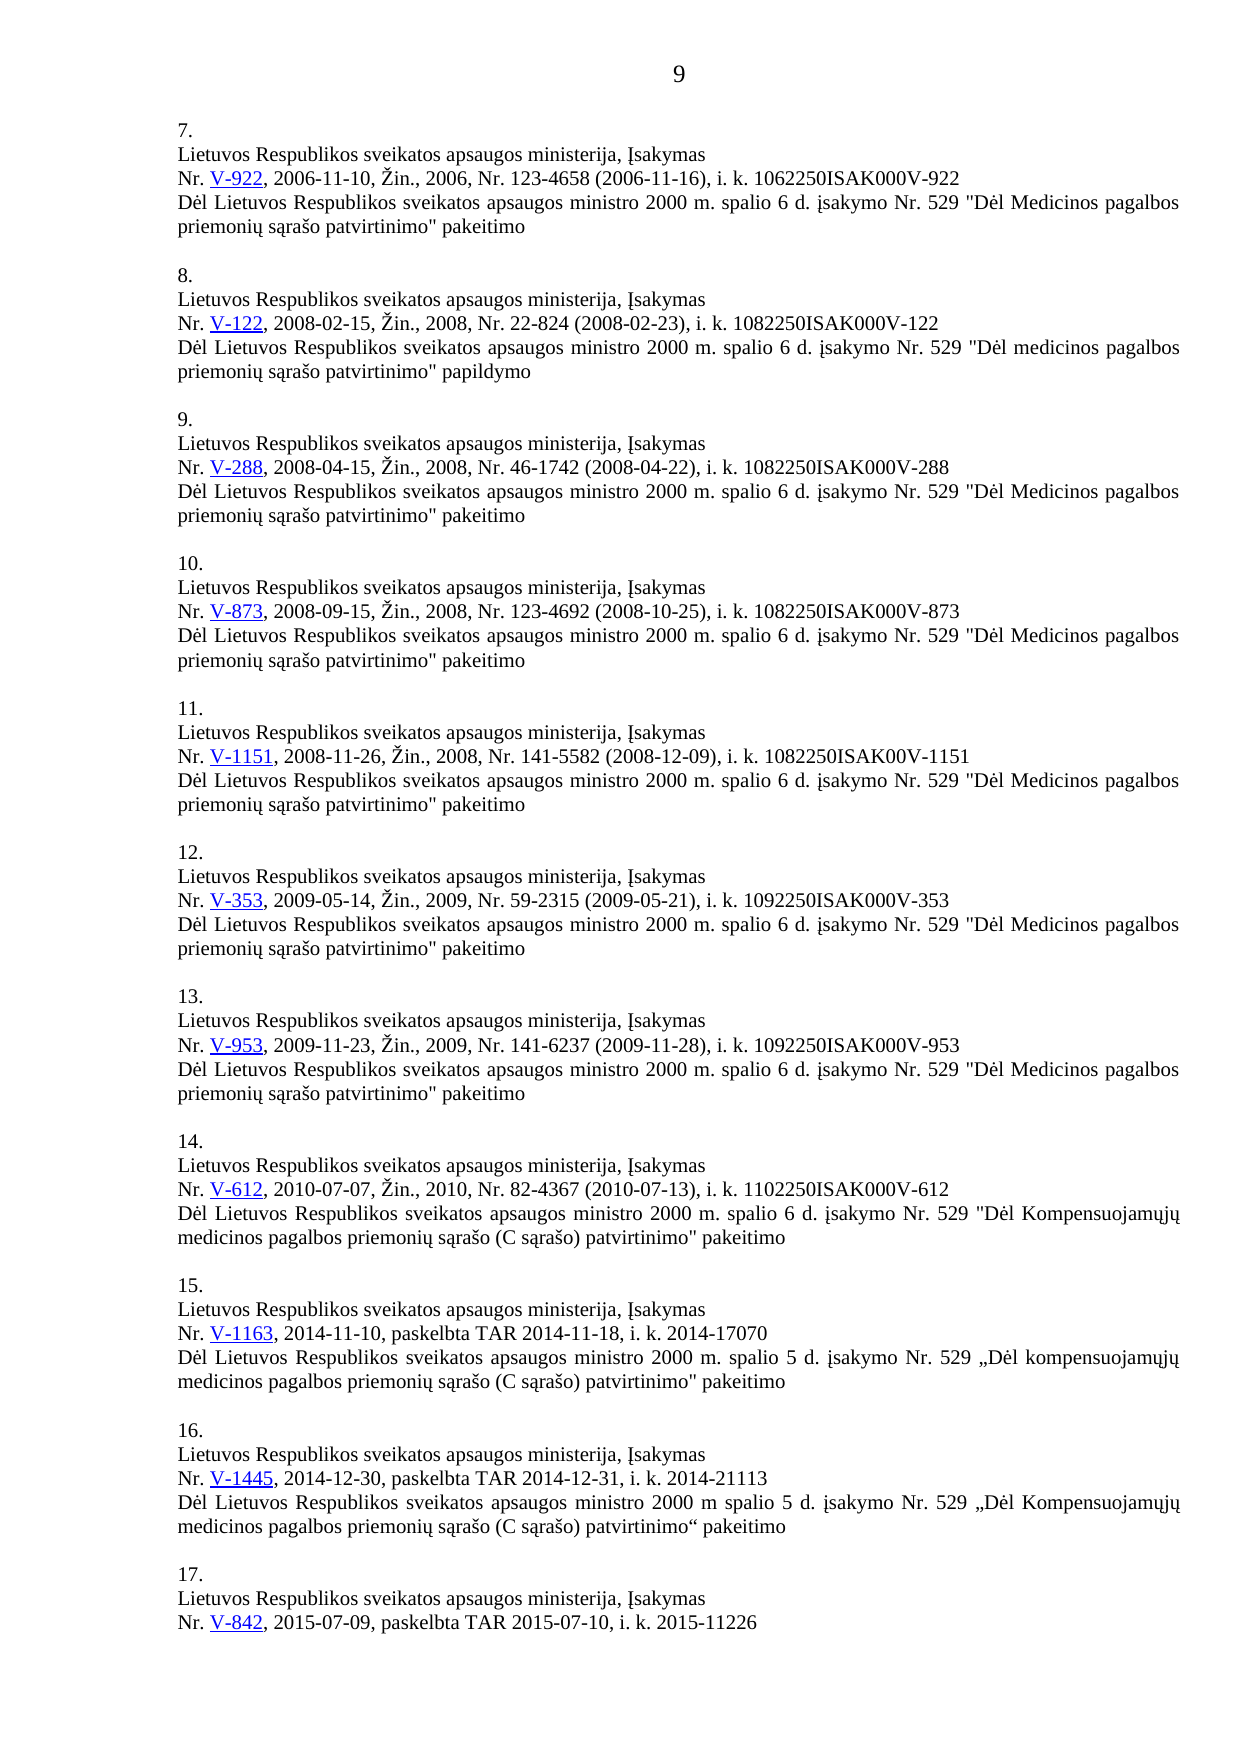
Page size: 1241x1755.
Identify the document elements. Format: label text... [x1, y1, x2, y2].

text 11. [177, 696, 1181, 720]
text Dėl Lietuvos Respublikos sveikatos apsaugos ministro 2000 m. spalio 6 d. įsakymo Nr. 529 "Dėl Kompensuojamųjų medicinos pagalbos priemonių sąrašo (C sąrašo) patvirtinimo" pakeitimo [177, 1201, 1181, 1249]
text Nr. V-842, 2015-07-09, paskelbta TAR 2015-07-10, i. k. 2015-11226 [177, 1610, 1181, 1634]
text Nr. V-122, 2008-02-15, Žin., 2008, Nr. 22-824 (2008-02-23), i. k. 1082250ISAK000V-122 [177, 311, 1181, 335]
text Dėl Lietuvos Respublikos sveikatos apsaugos ministro 2000 m. spalio 5 d. įsakymo Nr. 529 „Dėl kompensuojamųjų medicinos pagalbos priemonių sąrašo (C sąrašo) patvirtinimo" pakeitimo [177, 1345, 1181, 1393]
text Lietuvos Respublikos sveikatos apsaugos ministerija, Įsakymas [177, 864, 1181, 888]
text Dėl Lietuvos Respublikos sveikatos apsaugos ministro 2000 m. spalio 6 d. įsakymo Nr. 529 "Dėl Medicinos pagalbos priemonių sąrašo patvirtinimo" pakeitimo [177, 190, 1181, 238]
text 17. [177, 1562, 1181, 1586]
text Lietuvos Respublikos sveikatos apsaugos ministerija, Įsakymas [177, 1153, 1181, 1177]
text Nr. V-288, 2008-04-15, Žin., 2008, Nr. 46-1742 (2008-04-22), i. k. 1082250ISAK000V-288 [177, 455, 1181, 479]
text Lietuvos Respublikos sveikatos apsaugos ministerija, Įsakymas [177, 720, 1181, 744]
text Nr. V-1151, 2008-11-26, Žin., 2008, Nr. 141-5582 (2008-12-09), i. k. 1082250ISAK00V-1151 [177, 744, 1181, 768]
text Dėl Lietuvos Respublikos sveikatos apsaugos ministro 2000 m. spalio 6 d. įsakymo Nr. 529 "Dėl Medicinos pagalbos priemonių sąrašo patvirtinimo" pakeitimo [177, 623, 1181, 672]
text 10. [177, 551, 1181, 575]
text Lietuvos Respublikos sveikatos apsaugos ministerija, Įsakymas [177, 1008, 1181, 1032]
text 16. [177, 1417, 1181, 1442]
text Dėl Lietuvos Respublikos sveikatos apsaugos ministro 2000 m. spalio 6 d. įsakymo Nr. 529 "Dėl Medicinos pagalbos priemonių sąrašo patvirtinimo" pakeitimo [177, 768, 1181, 816]
text Dėl Lietuvos Respublikos sveikatos apsaugos ministro 2000 m. spalio 6 d. įsakymo Nr. 529 "Dėl Medicinos pagalbos priemonių sąrašo patvirtinimo" pakeitimo [177, 1057, 1181, 1105]
text Lietuvos Respublikos sveikatos apsaugos ministerija, Įsakymas [177, 1297, 1181, 1321]
text 8. [177, 262, 1181, 287]
text 9. [177, 407, 1181, 431]
text Lietuvos Respublikos sveikatos apsaugos ministerija, Įsakymas [177, 142, 1181, 166]
text Lietuvos Respublikos sveikatos apsaugos ministerija, Įsakymas [177, 287, 1181, 311]
text Lietuvos Respublikos sveikatos apsaugos ministerija, Įsakymas [177, 1442, 1181, 1466]
text Nr. V-1445, 2014-12-30, paskelbta TAR 2014-12-31, i. k. 2014-21113 [177, 1466, 1181, 1490]
text Lietuvos Respublikos sveikatos apsaugos ministerija, Įsakymas [177, 1586, 1181, 1610]
text Lietuvos Respublikos sveikatos apsaugos ministerija, Įsakymas [177, 575, 1181, 599]
text Dėl Lietuvos Respublikos sveikatos apsaugos ministro 2000 m. spalio 6 d. įsakymo Nr. 529 "Dėl Medicinos pagalbos priemonių sąrašo patvirtinimo" pakeitimo [177, 479, 1181, 527]
text Nr. V-873, 2008-09-15, Žin., 2008, Nr. 123-4692 (2008-10-25), i. k. 1082250ISAK000V-873 [177, 599, 1181, 623]
text 13. [177, 984, 1181, 1008]
text Dėl Lietuvos Respublikos sveikatos apsaugos ministro 2000 m spalio 5 d. įsakymo Nr. 529 „Dėl Kompensuojamųjų medicinos pagalbos priemonių sąrašo (C sąrašo) patvirtinimo“ pakeitimo [177, 1490, 1181, 1538]
text 14. [177, 1129, 1181, 1153]
text Nr. V-353, 2009-05-14, Žin., 2009, Nr. 59-2315 (2009-05-21), i. k. 1092250ISAK000V-353 [177, 888, 1181, 912]
text 15. [177, 1273, 1181, 1297]
text Nr. V-1163, 2014-11-10, paskelbta TAR 2014-11-18, i. k. 2014-17070 [177, 1321, 1181, 1345]
text 12. [177, 840, 1181, 864]
text Lietuvos Respublikos sveikatos apsaugos ministerija, Įsakymas [177, 431, 1181, 455]
text Nr. V-612, 2010-07-07, Žin., 2010, Nr. 82-4367 (2010-07-13), i. k. 1102250ISAK000V-612 [177, 1177, 1181, 1201]
text Dėl Lietuvos Respublikos sveikatos apsaugos ministro 2000 m. spalio 6 d. įsakymo Nr. 529 "Dėl medicinos pagalbos priemonių sąrašo patvirtinimo" papildymo [177, 335, 1181, 383]
text 7. [177, 118, 1181, 142]
text Nr. V-953, 2009-11-23, Žin., 2009, Nr. 141-6237 (2009-11-28), i. k. 1092250ISAK000V-953 [177, 1032, 1181, 1057]
text Dėl Lietuvos Respublikos sveikatos apsaugos ministro 2000 m. spalio 6 d. įsakymo Nr. 529 "Dėl Medicinos pagalbos priemonių sąrašo patvirtinimo" pakeitimo [177, 912, 1181, 960]
text Nr. V-922, 2006-11-10, Žin., 2006, Nr. 123-4658 (2006-11-16), i. k. 1062250ISAK000V-922 [177, 166, 1181, 190]
